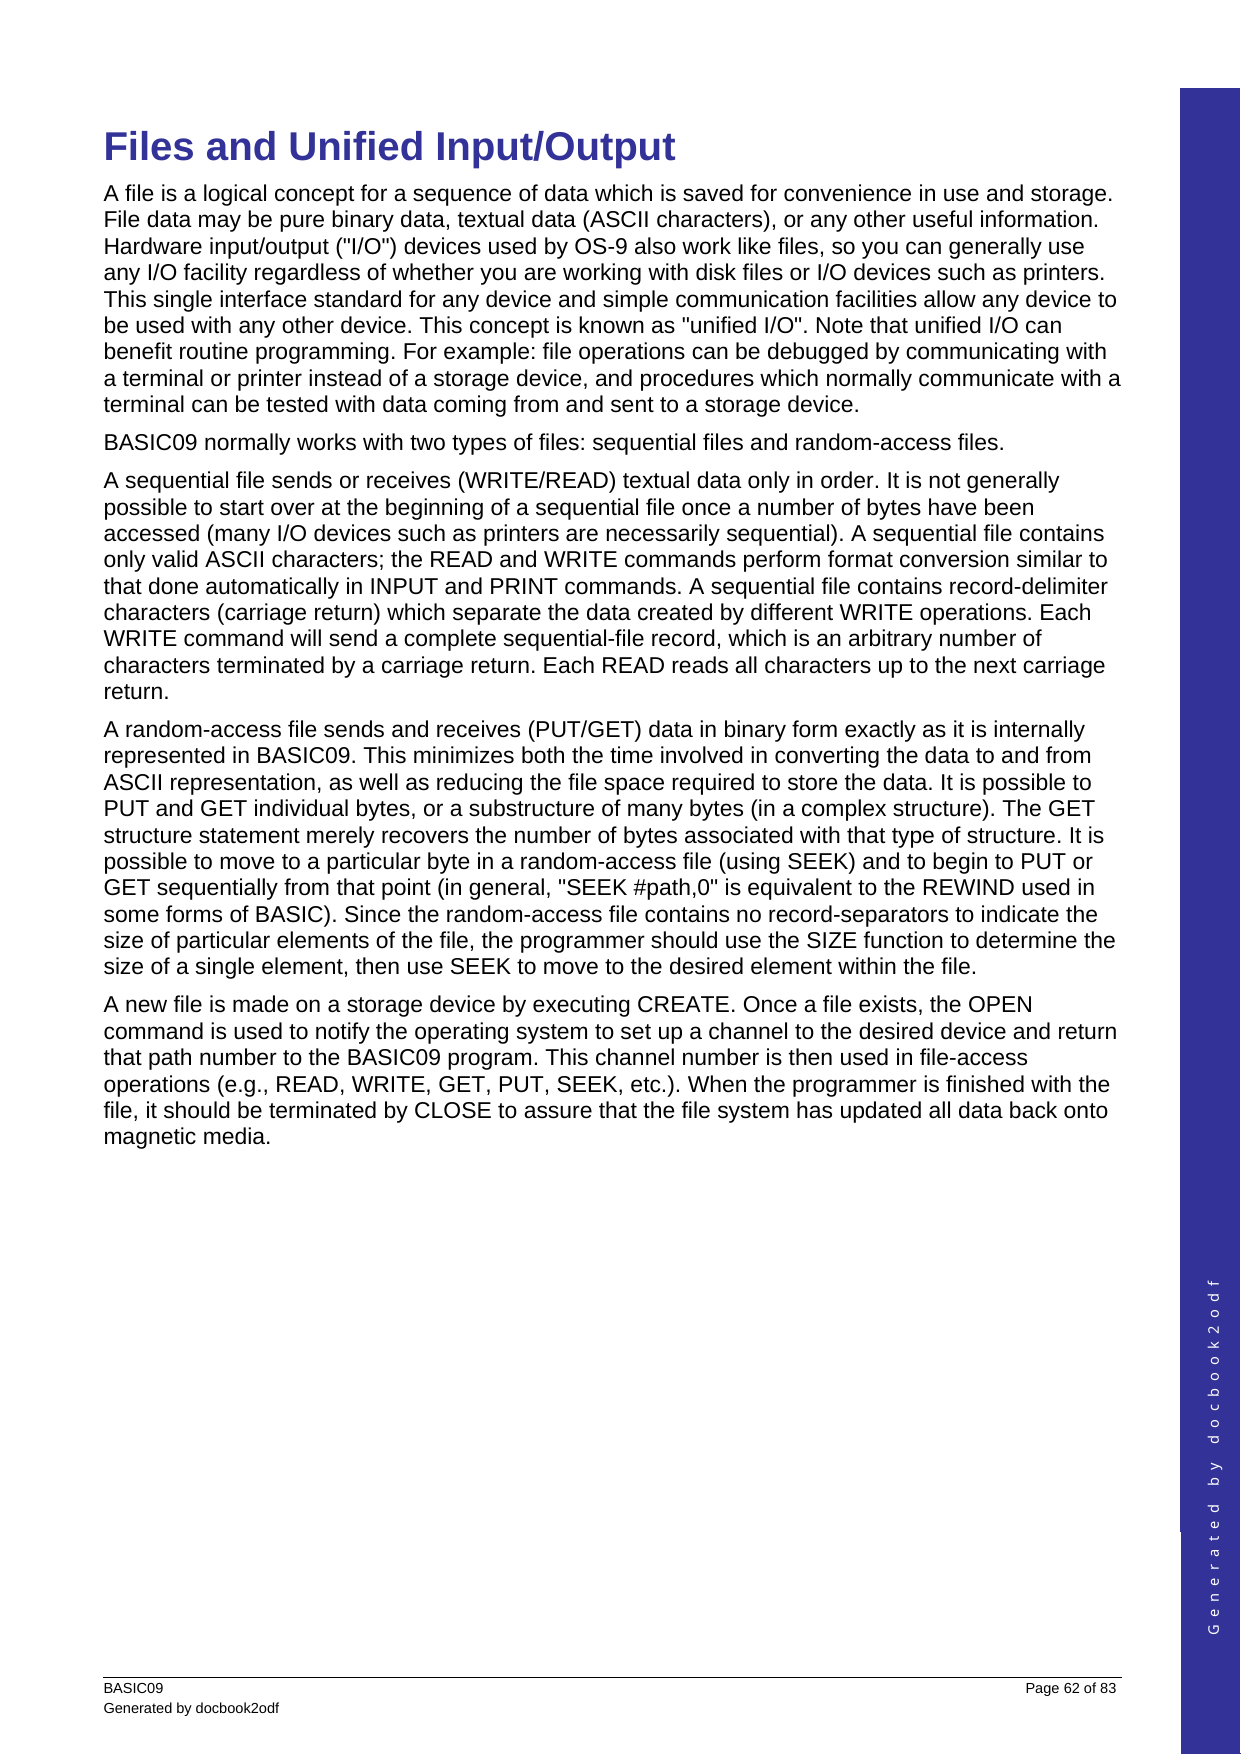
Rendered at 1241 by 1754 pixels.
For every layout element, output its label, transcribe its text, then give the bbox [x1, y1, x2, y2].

text A sequential file sends or receives (WRITE/READ) textual data only in order. It is not generally possible to start over at the beginning of a sequential file once a number of bytes have been accessed (many I/O devices such as printers are necessarily sequential). A sequential file contains only valid ASCII characters; the READ and WRITE commands perform format conversion similar to that done automatically in INPUT and PRINT commands. A sequential file contains record-delimiter characters (carriage return) which separate the data created by different WRITE operations. Each WRITE command will send a complete sequential-file record, which is an arbitrary number of characters terminated by a carriage return. Each READ reads all characters up to the next carriage return. [103, 467, 1122, 704]
text A random-access file sends and receives (PUT/GET) data in binary form exactly as it is internally represented in BASIC09. This minimizes both the time involved in converting the data to and from ASCII representation, as well as reducing the file space required to store the data. It is possible to PUT and GET individual bytes, or a substructure of many bytes (in a complex structure). The GET structure statement merely recovers the number of bytes associated with that type of structure. It is possible to move to a particular byte in a random-access file (using SEEK) and to begin to PUT or GET sequentially from that point (in general, "SEEK #path,0" is equivalent to the REWIND used in some forms of BASIC). Since the random-access file contains no record-separators to indicate the size of particular elements of the file, the programmer should use the SIZE function to determine the size of a single element, then use SEEK to move to the desired element within the file. [103, 716, 1122, 980]
text BASIC09 normally works with two types of files: sequential files and random-access files. [103, 429, 1122, 455]
subtitle Files and Unified Input/Output [103, 122, 1122, 168]
text A new file is made on a storage device by executing CREATE. Once a file exists, the OPEN command is used to notify the operating system to set up a channel to the desired device and return that path number to the BASIC09 program. This channel number is then used in file-access operations (e.g., READ, WRITE, GET, PUT, SEEK, etc.). When the programmer is finished with the file, it should be terminated by CLOSE to assure that the file system has updated all data back onto magnetic media. [103, 991, 1122, 1149]
text A file is a logical concept for a sequence of data which is saved for convenience in use and storage. File data may be pure binary data, textual data (ASCII characters), or any other useful information. Hardware input/output ("I/O") devices used by OS-9 also work like files, so you can generally use any I/O facility regardless of whether you are working with disk files or I/O devices such as printers. This single interface standard for any device and simple communication facilities allow any device to be used with any other device. This concept is known as "unified I/O". Note that unified I/O can benefit routine programming. For example: file operations can be debugged by communicating with a terminal or printer instead of a storage device, and procedures which normally communicate with a terminal can be tested with data coming from and sent to a storage device. [103, 180, 1122, 417]
